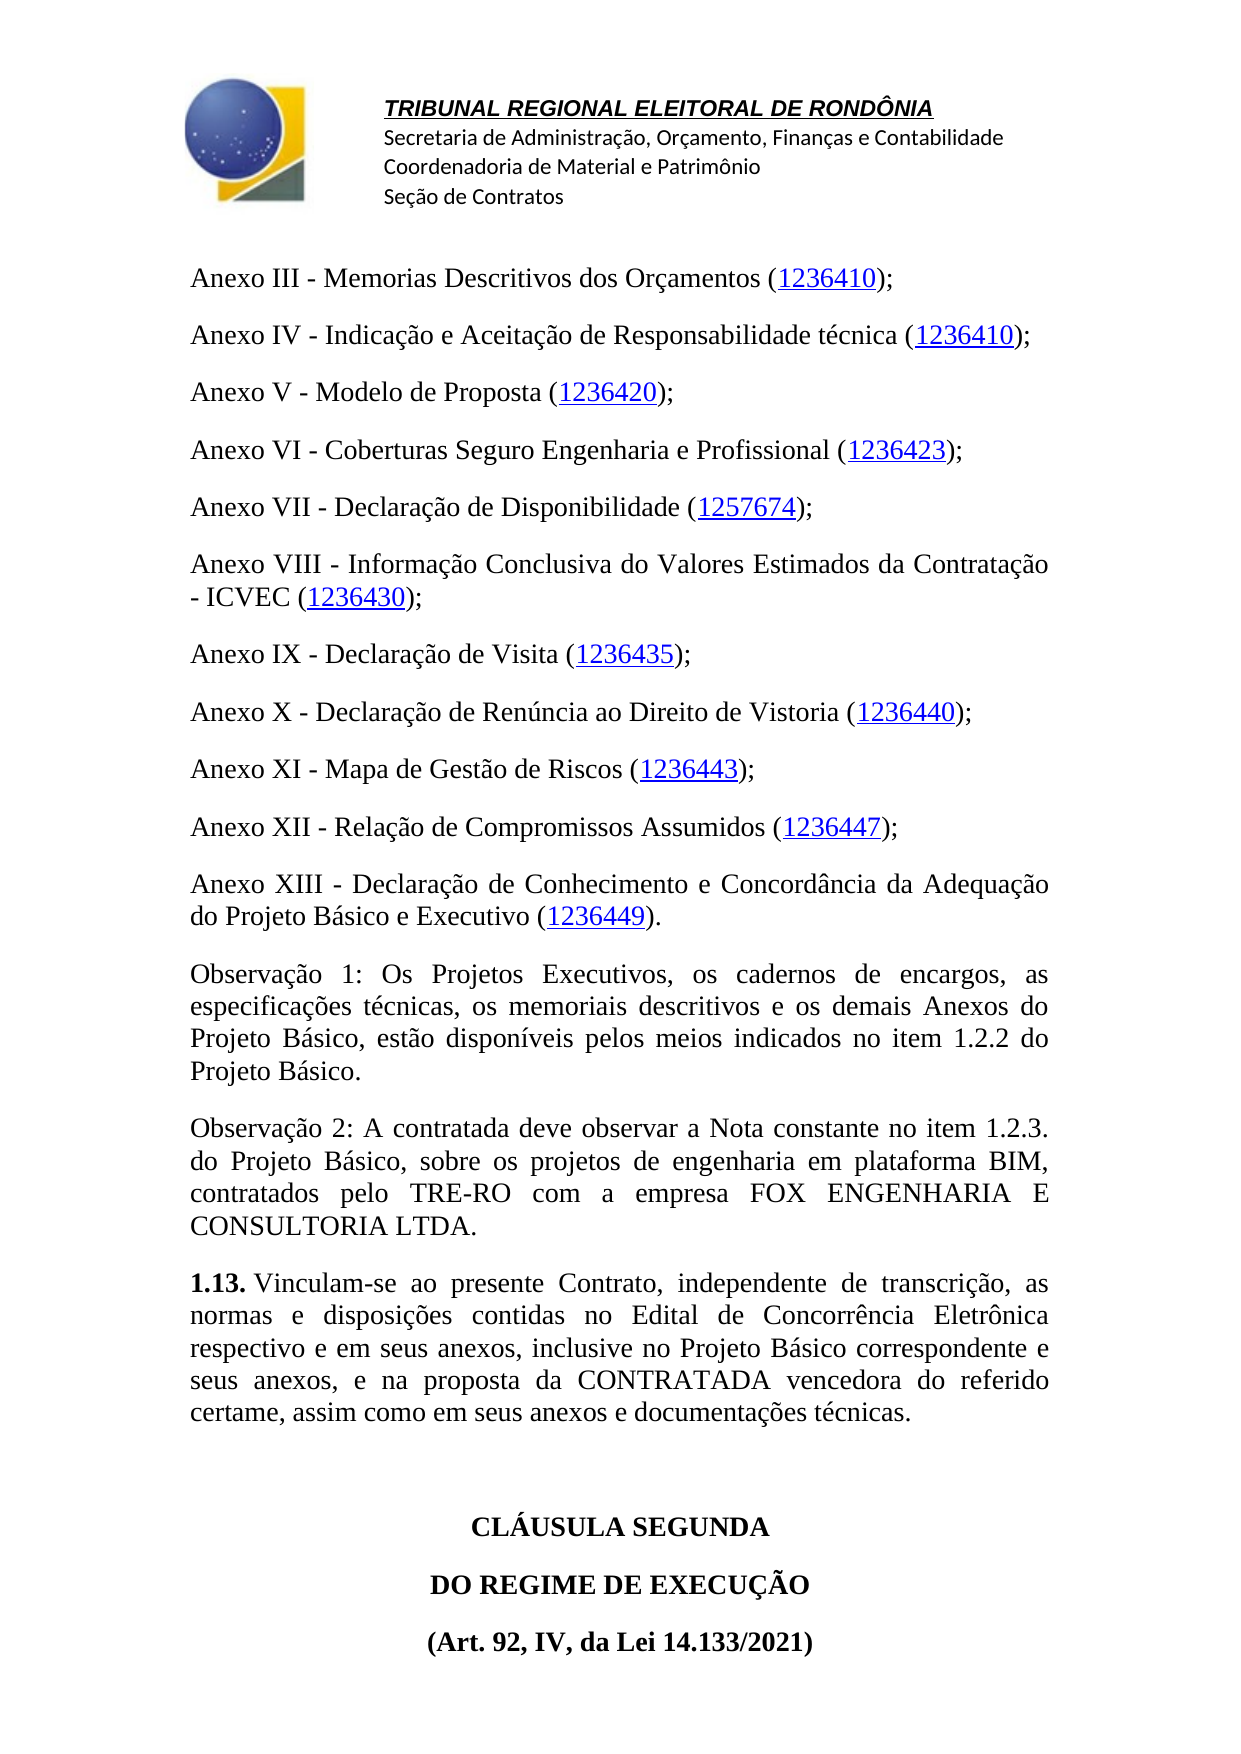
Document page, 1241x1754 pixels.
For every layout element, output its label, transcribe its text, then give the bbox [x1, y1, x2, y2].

text DO REGIME DE EXECUÇÃO [190, 1568, 1051, 1600]
text CLÁUSULA SEGUNDA [190, 1510, 1051, 1543]
text 1.13. Vinculam-se ao presente Contrato, independente de transcrição, as normas e disposições contidas no Edital de Concorrência Eletrônica respectivo e em seus anexos, inclusive no Projeto Básico correspondente e seus anexos, e na proposta da CONTRATADA vencedora do referido certame, assim como em seus anexos e documentações técnicas. [190, 1266, 1051, 1428]
text Anexo XI - Mapa de Gestão de Riscos (1236443); [190, 752, 1051, 784]
text Anexo VII - Declaração de Disponibilidade (1257674); [190, 490, 1051, 523]
text Anexo VIII - Informação Conclusiva do Valores Estimados da Contratação - ICVEC (1236430); [190, 548, 1051, 612]
text Anexo XIII - Declaração de Conhecimento e Concordância da Adequação do Projeto Básico e Executivo (1236449). [190, 867, 1051, 932]
text Anexo IV - Indicação e Aceitação de Responsabilidade técnica (1236410); [190, 318, 1051, 350]
text Anexo III - Memorias Descritivos dos Orçamentos (1236410); [190, 261, 1051, 293]
text Observação 1: Os Projetos Executivos, os cadernos de encargos, as especificações técnicas, os memoriais descritivos e os demais Anexos do Projeto Básico, estão disponíveis pelos meios indicados no item 1.2.2 do Projeto Básico. [190, 957, 1051, 1086]
text Anexo IX - Declaração de Visita (1236435); [190, 637, 1051, 670]
text Anexo VI - Coberturas Seguro Engenharia e Profissional (1236423); [190, 433, 1051, 465]
text Anexo X - Declaração de Renúncia ao Direito de Vistoria (1236440); [190, 695, 1051, 727]
text (Art. 92, IV, da Lei 14.133/2021) [190, 1625, 1051, 1657]
text Observação 2: A contratada deve observar a Nota constante no item 1.2.3. do Projeto Básico, sobre os projetos de engenharia em plataforma BIM, contratados pelo TRE-RO com a empresa FOX ENGENHARIA E CONSULTORIA LTDA. [190, 1111, 1051, 1241]
text Anexo XII - Relação de Compromissos Assumidos (1236447); [190, 809, 1051, 842]
text Anexo V - Modelo de Proposta (1236420); [190, 375, 1051, 408]
